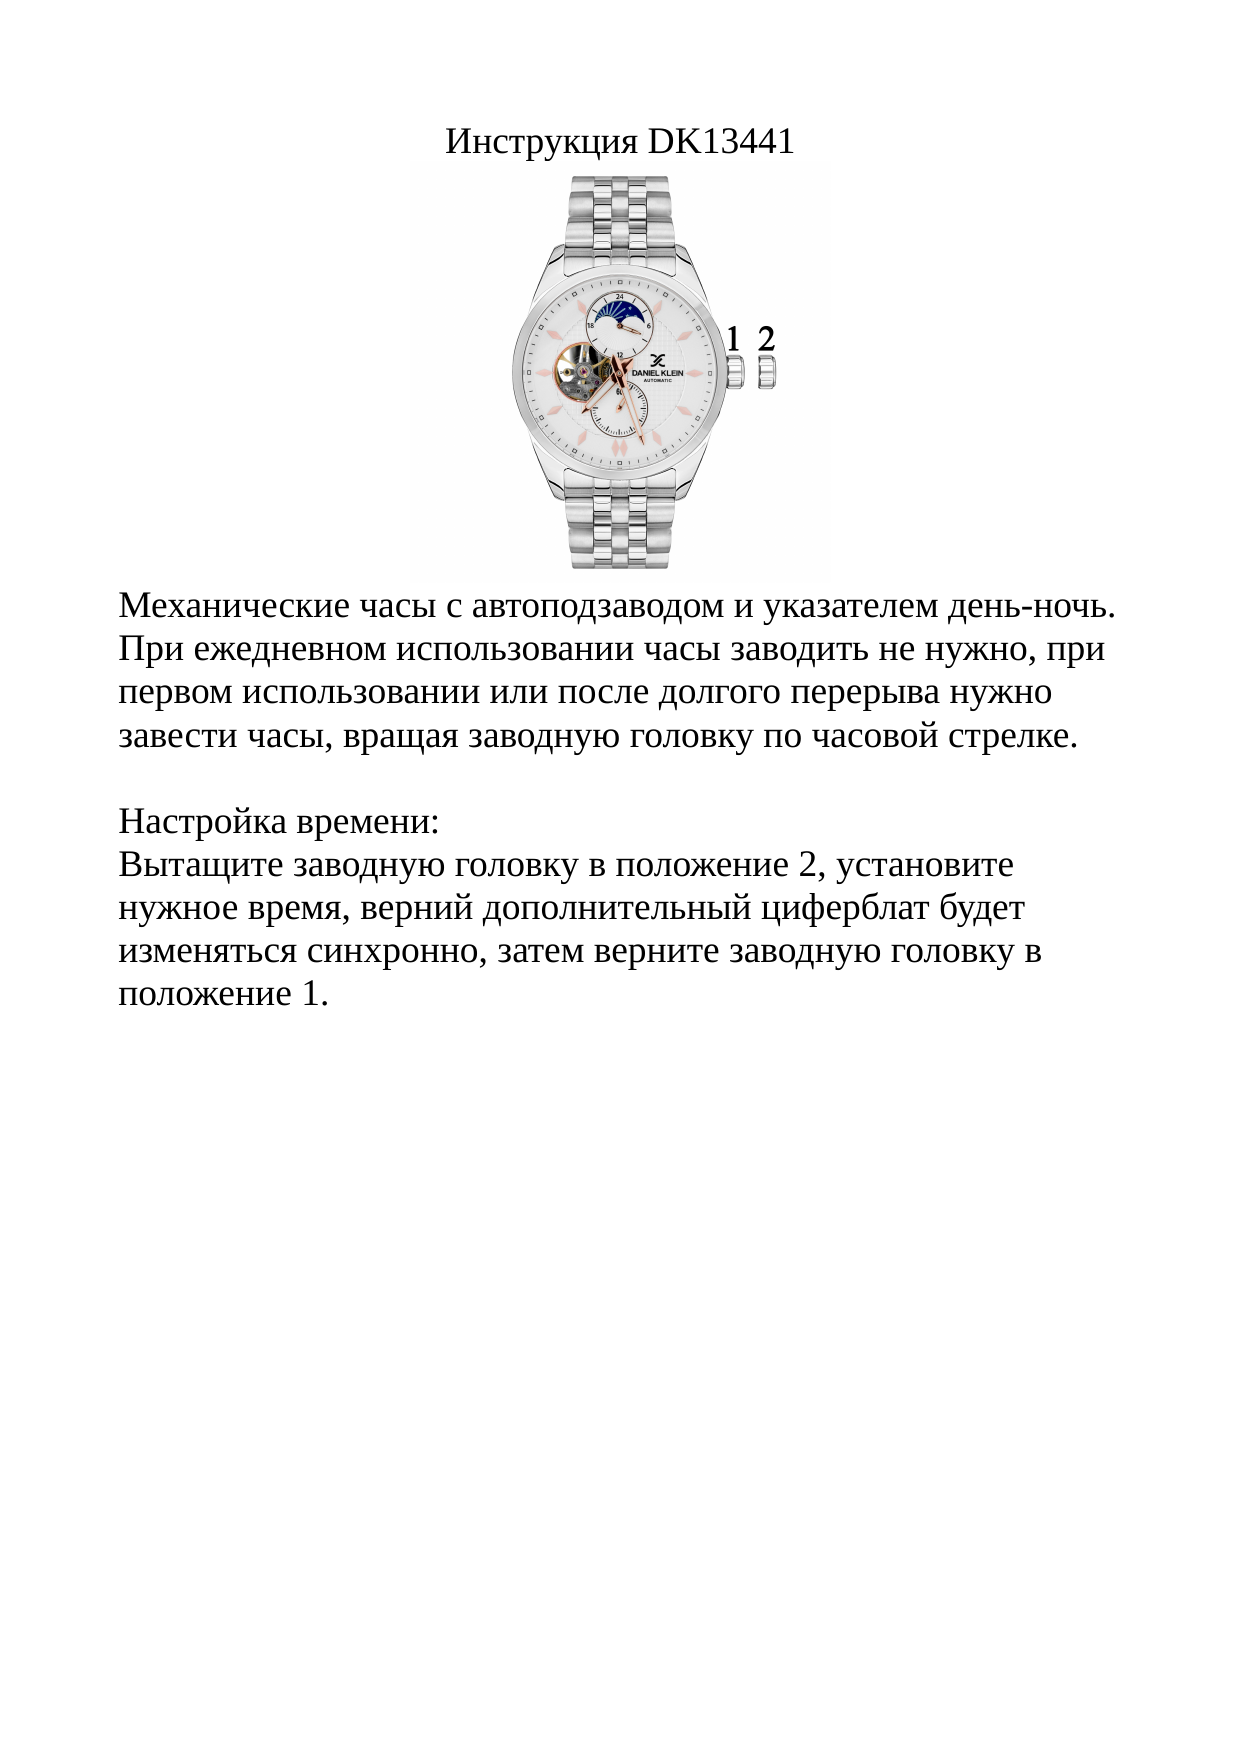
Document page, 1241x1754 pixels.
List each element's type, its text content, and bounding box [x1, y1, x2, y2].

text Инструкция DK13441 [118, 118, 1122, 161]
picture [409, 161, 831, 583]
text Вытащите заводную головку в положение 2, установите нужное время, верний дополнительный циферблат будет изменяться синхронно, затем верните заводную головку в положение 1. [118, 841, 1122, 1014]
text Настройка времени: [118, 798, 1122, 841]
text При ежедневном использовании часы заводить не нужно, при первом использовании или после долгого перерыва нужно завести часы, вращая заводную головку по часовой стрелке. [118, 626, 1122, 755]
text Механические часы с автоподзаводом и указателем день-ночь. [118, 161, 1122, 626]
